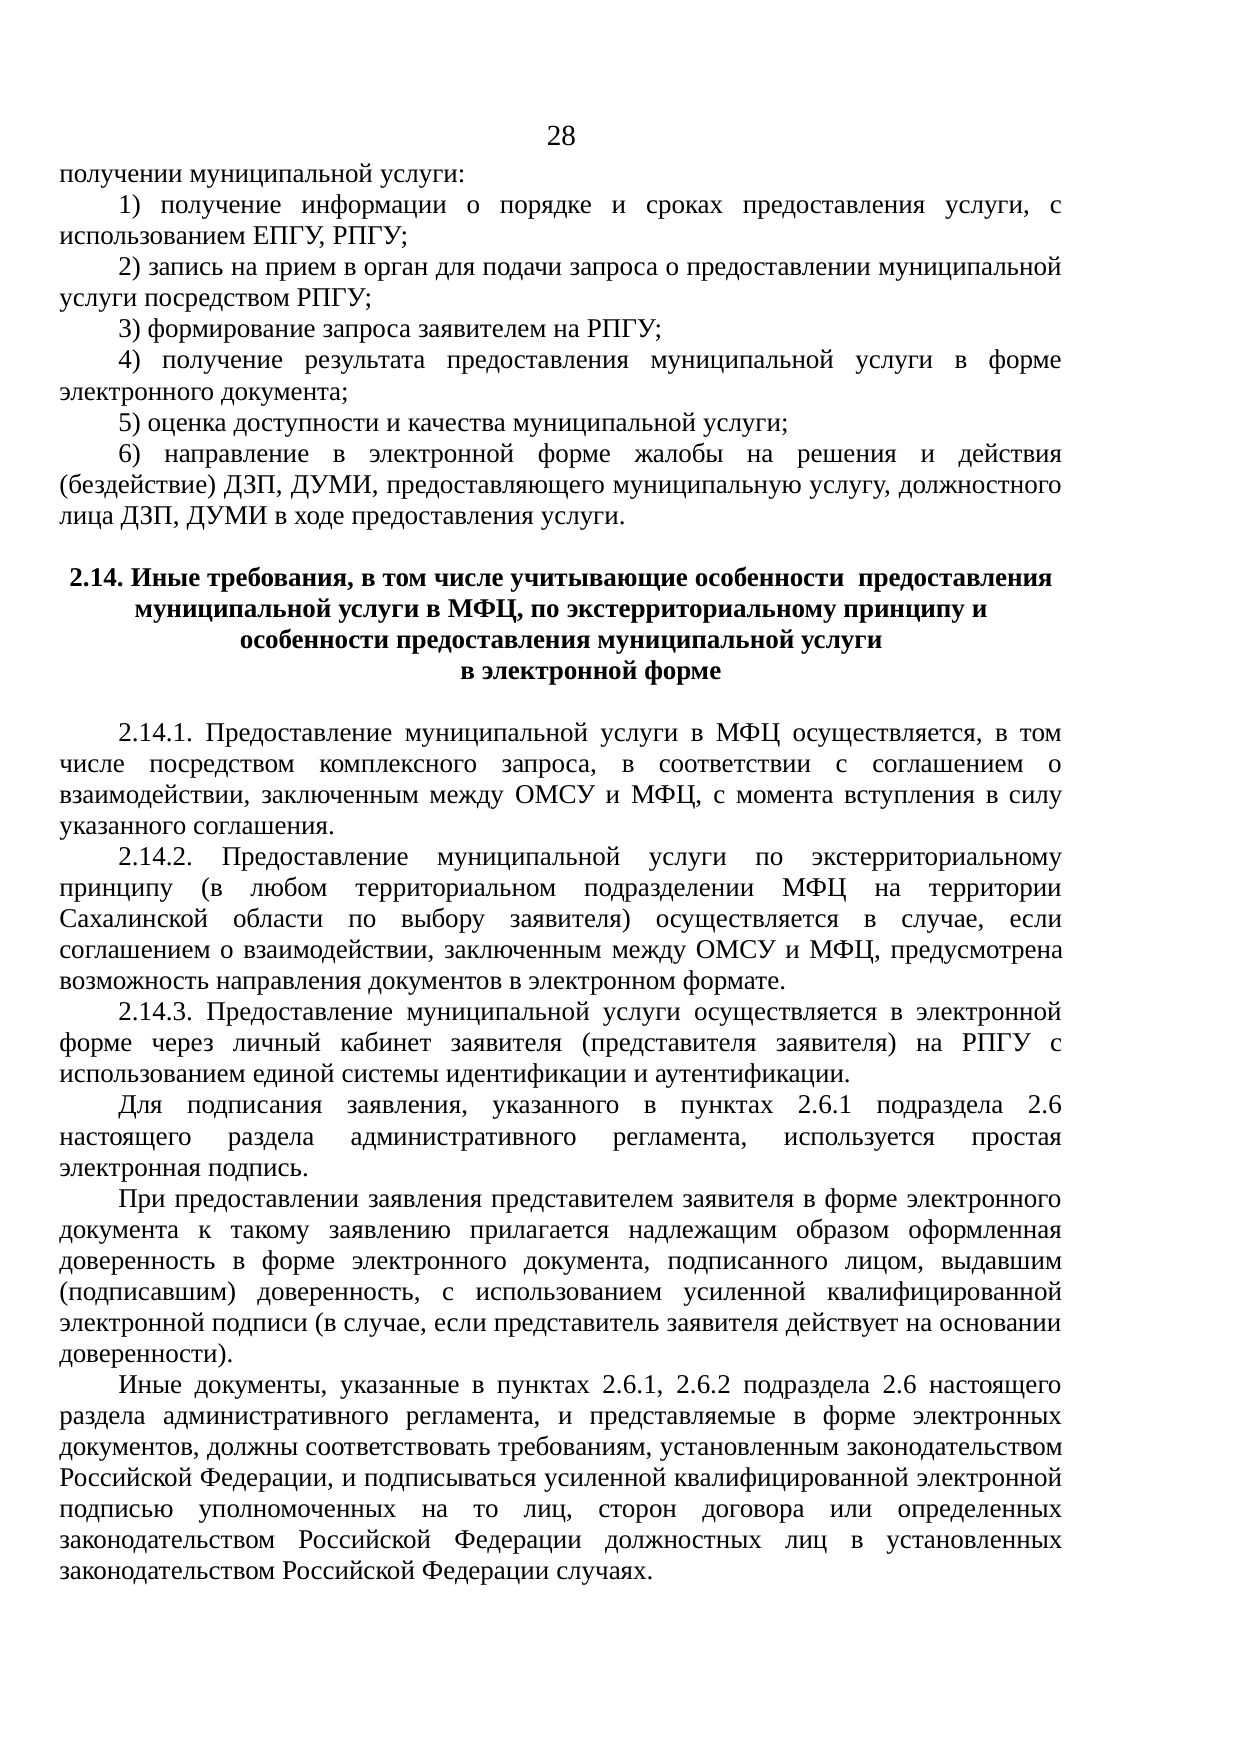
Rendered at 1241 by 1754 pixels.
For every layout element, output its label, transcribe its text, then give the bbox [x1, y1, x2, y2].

text При предоставлении заявления представителем заявителя в форме электронного документа к такому заявлению прилагается надлежащим образом оформленная доверенность в форме электронного документа, подписанного лицом, выдавшим (подписавшим) доверенность, с использованием усиленной квалифицированной электронной подписи (в случае, если представитель заявителя действует на основании доверенности). [59, 1182, 1063, 1368]
text 5) оценка доступности и качества муниципальной услуги; [59, 406, 1063, 437]
text Иные документы, указанные в пунктах 2.6.1, 2.6.2 подраздела 2.6 настоящего раздела административного регламента, и представляемые в форме электронных документов, должны соответствовать требованиям, установленным законодательством Российской Федерации, и подписываться усиленной квалифицированной электронной подписью уполномоченных на то лиц, сторон договора или определенных законодательством Российской Федерации должностных лиц в установленных законодательством Российской Федерации случаях. [59, 1368, 1063, 1586]
text 2.14.2. Предоставление муниципальной услуги по экстерриториальному принципу (в любом территориальном подразделении МФЦ на территории Сахалинской области по выбору заявителя) осуществляется в случае, если соглашением о взаимодействии, заключенным между ОМСУ и МФЦ, предусмотрена возможность направления документов в электронном формате. [59, 841, 1063, 996]
text 2) запись на прием в орган для подачи запроса о предоставлении муниципальной услуги посредством РПГУ; [59, 251, 1063, 313]
text 4) получение результата предоставления муниципальной услуги в форме электронного документа; [59, 344, 1063, 406]
text Для подписания заявления, указанного в пунктах 2.6.1 подраздела 2.6 настоящего раздела административного регламента, используется простая электронная подпись. [59, 1089, 1063, 1182]
text получении муниципальной услуги: [59, 158, 1063, 189]
text 1) получение информации о порядке и сроках предоставления услуги, с использованием ЕПГУ, РПГУ; [59, 189, 1063, 251]
text 2.14.3. Предоставление муниципальной услуги осуществляется в электронной форме через личный кабинет заявителя (представителя заявителя) на РПГУ с использованием единой системы идентификации и аутентификации. [59, 996, 1063, 1089]
text в электронной форме [59, 654, 1063, 685]
text 2.14. Иные требования, в том числе учитывающие особенности предоставления муниципальной услуги в МФЦ, по экстерриториальному принципу и особенности предоставления муниципальной услуги [59, 561, 1063, 654]
text 2.14.1. Предоставление муниципальной услуги в МФЦ осуществляется, в том числе посредством комплексного запроса, в соответствии с соглашением о взаимодействии, заключенным между ОМСУ и МФЦ, с момента вступления в силу указанного соглашения. [59, 716, 1063, 841]
text 6) направление в электронной форме жалобы на решения и действия (бездействие) ДЗП, ДУМИ, предоставляющего муниципальную услугу, должностного лица ДЗП, ДУМИ в ходе предоставления услуги. [59, 437, 1063, 530]
text 3) формирование запроса заявителем на РПГУ; [59, 313, 1063, 344]
